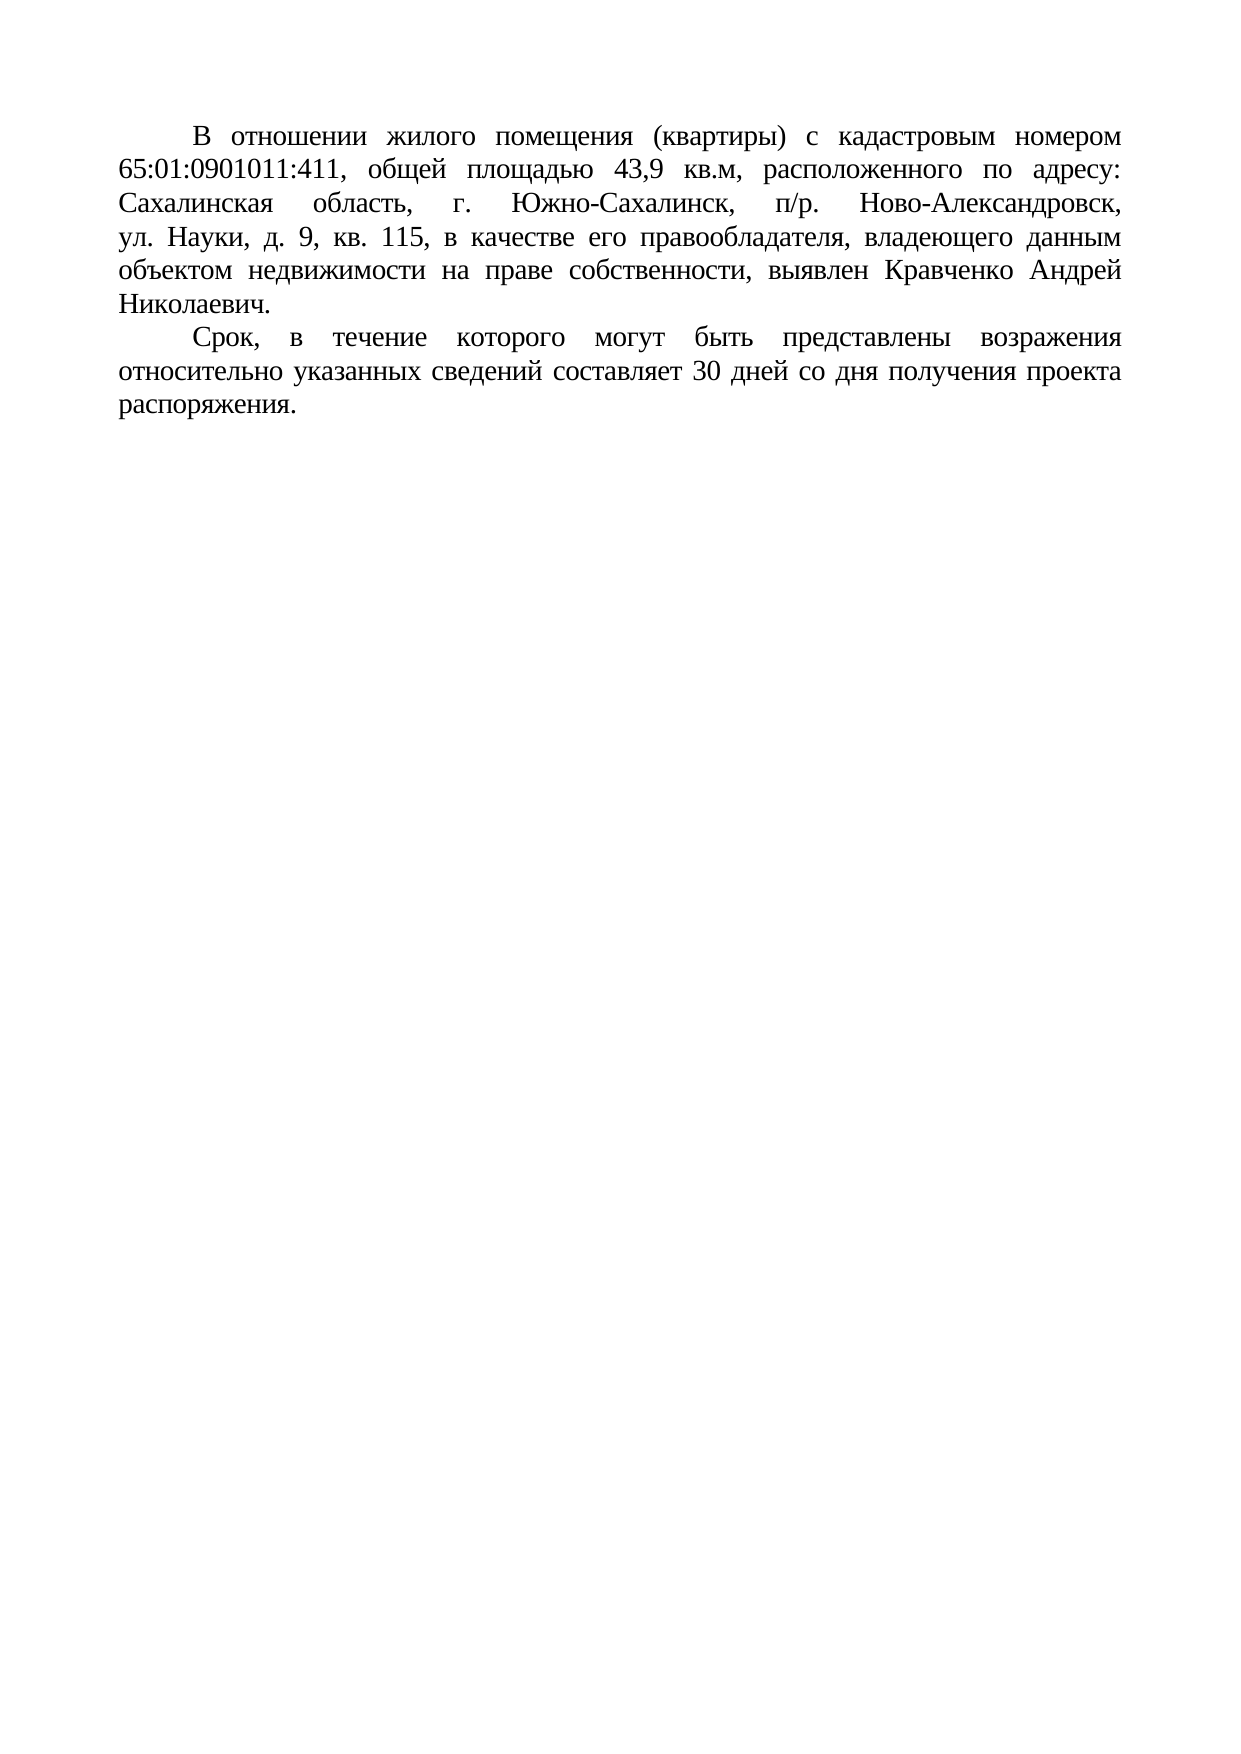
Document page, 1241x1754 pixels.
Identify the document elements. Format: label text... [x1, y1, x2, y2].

text В отношении жилого помещения (квартиры) с кадастровым номером 65:01:0901011:411, общей площадью 43,9 кв.м, расположенного по адресу: Сахалинская область, г. Южно-Сахалинск, п/р. Ново-Александровск, ул. Науки, д. 9, кв. 115, в качестве его правообладателя, владеющего данным объектом недвижимости на праве собственности, выявлен Кравченко Андрей Николаевич. [118, 118, 1122, 319]
text Срок, в течение которого могут быть представлены возражения относительно указанных сведений составляет 30 дней со дня получения проекта распоряжения. [118, 319, 1122, 420]
